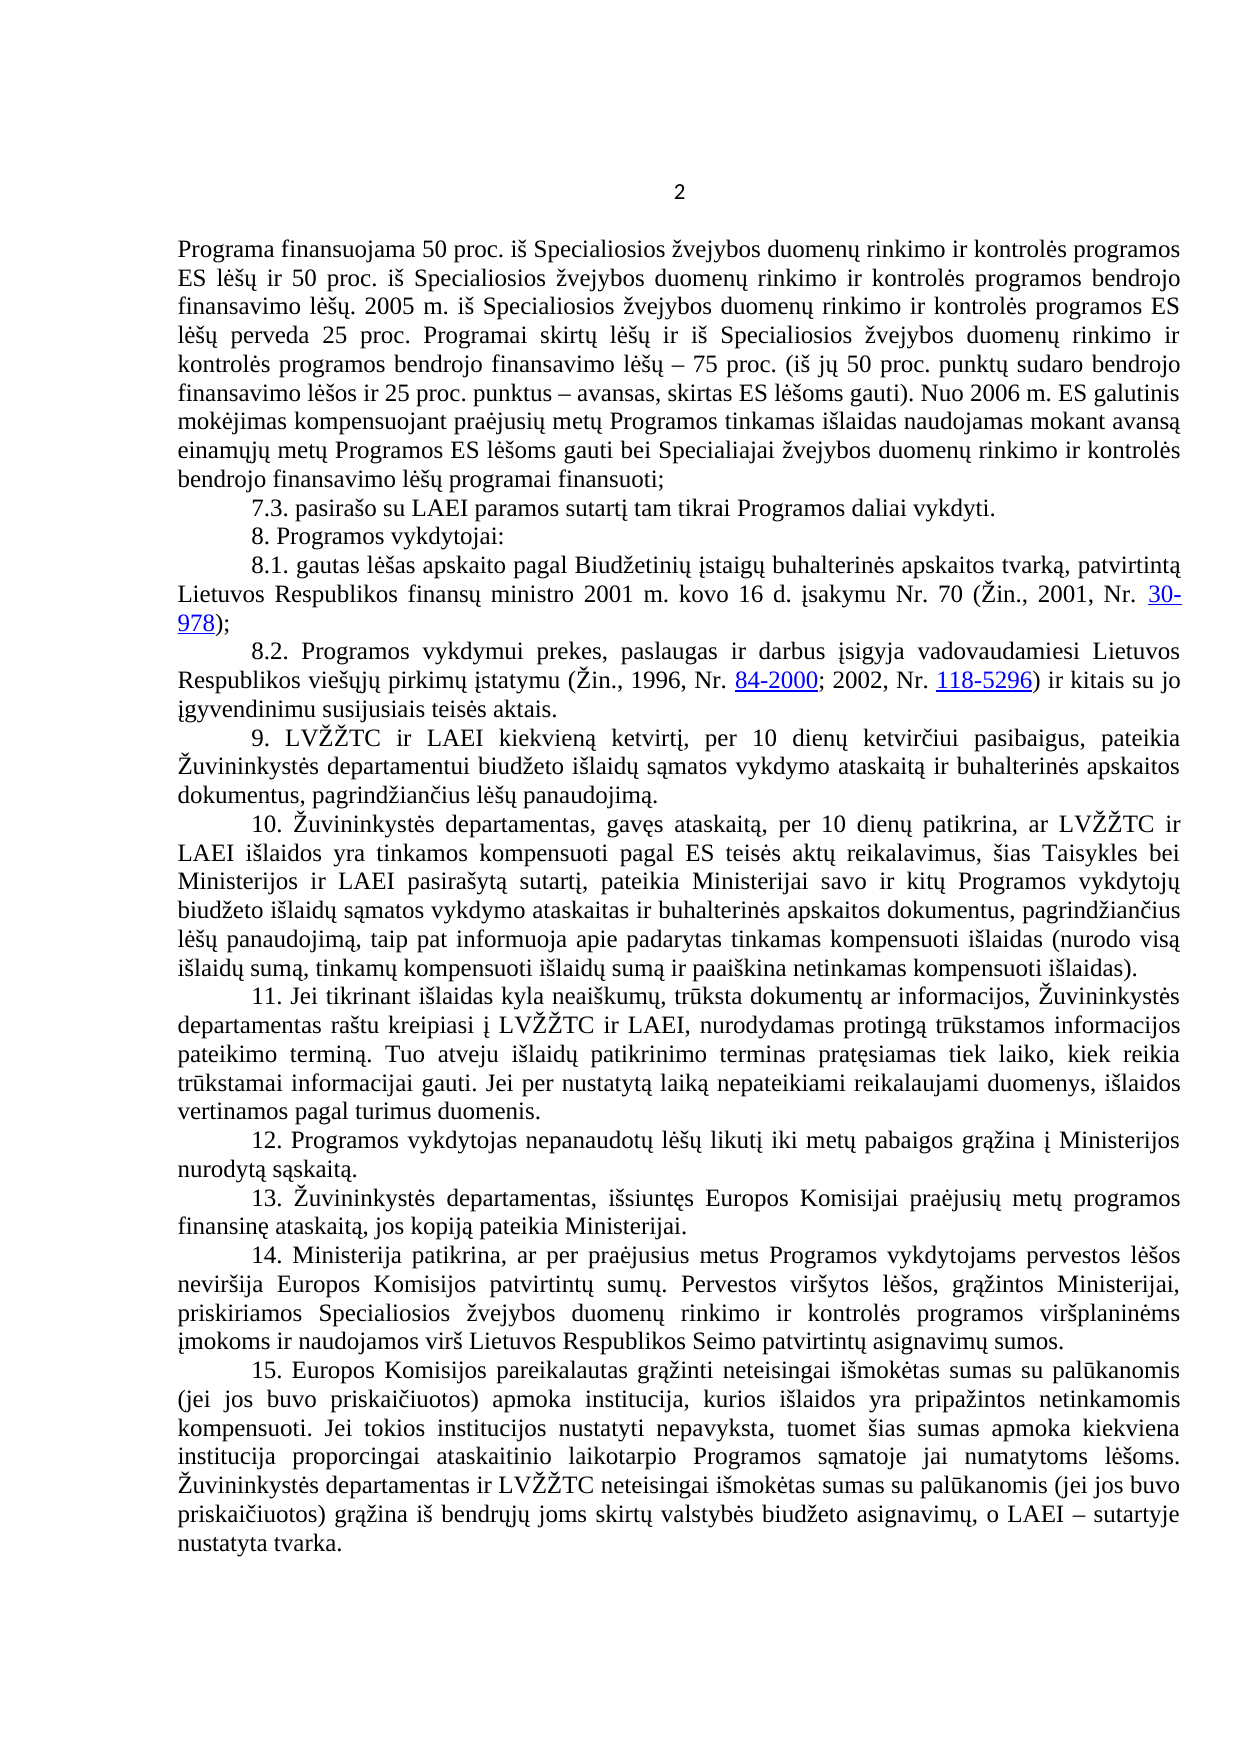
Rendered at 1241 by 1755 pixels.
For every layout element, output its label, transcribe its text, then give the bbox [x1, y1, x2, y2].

text 12. Programos vykdytojas nepanaudotų lėšų likutį iki metų pabaigos grąžina į Ministerijos nurodytą sąskaitą. [177, 1125, 1181, 1183]
text 8.1. gautas lėšas apskaito pagal Biudžetinių įstaigų buhalterinės apskaitos tvarką, patvirtintą Lietuvos Respublikos finansų ministro 2001 m. kovo 16 d. įsakymu Nr. 70 (Žin., 2001, Nr. 30-978); [177, 550, 1181, 636]
text 11. Jei tikrinant išlaidas kyla neaiškumų, trūksta dokumentų ar informacijos, Žuvininkystės departamentas raštu kreipiasi į LVŽŽTC ir LAEI, nurodydamas protingą trūkstamos informacijos pateikimo terminą. Tuo atveju išlaidų patikrinimo terminas pratęsiamas tiek laiko, kiek reikia trūkstamai informacijai gauti. Jei per nustatytą laiką nepateikiami reikalaujami duomenys, išlaidos vertinamos pagal turimus duomenis. [177, 981, 1181, 1125]
text 14. Ministerija patikrina, ar per praėjusius metus Programos vykdytojams pervestos lėšos neviršija Europos Komisijos patvirtintų sumų. Pervestos viršytos lėšos, grąžintos Ministerijai, priskiriamos Specialiosios žvejybos duomenų rinkimo ir kontrolės programos viršplaninėms įmokoms ir naudojamos virš Lietuvos Respublikos Seimo patvirtintų asignavimų sumos. [177, 1240, 1181, 1355]
text Programa finansuojama 50 proc. iš Specialiosios žvejybos duomenų rinkimo ir kontrolės programos ES lėšų ir 50 proc. iš Specialiosios žvejybos duomenų rinkimo ir kontrolės programos bendrojo finansavimo lėšų. 2005 m. iš Specialiosios žvejybos duomenų rinkimo ir kontrolės programos ES lėšų perveda 25 proc. Programai skirtų lėšų ir iš Specialiosios žvejybos duomenų rinkimo ir kontrolės programos bendrojo finansavimo lėšų – 75 proc. (iš jų 50 proc. punktų sudaro bendrojo finansavimo lėšos ir 25 proc. punktus – avansas, skirtas ES lėšoms gauti). Nuo 2006 m. ES galutinis mokėjimas kompensuojant praėjusių metų Programos tinkamas išlaidas naudojamas mokant avansą einamųjų metų Programos ES lėšoms gauti bei Specialiajai žvejybos duomenų rinkimo ir kontrolės bendrojo finansavimo lėšų programai finansuoti; [177, 234, 1181, 493]
text 7.3. pasirašo su LAEI paramos sutartį tam tikrai Programos daliai vykdyti. [177, 493, 1181, 521]
text 10. Žuvininkystės departamentas, gavęs ataskaitą, per 10 dienų patikrina, ar LVŽŽTC ir LAEI išlaidos yra tinkamos kompensuoti pagal ES teisės aktų reikalavimus, šias Taisykles bei Ministerijos ir LAEI pasirašytą sutartį, pateikia Ministerijai savo ir kitų Programos vykdytojų biudžeto išlaidų sąmatos vykdymo ataskaitas ir buhalterinės apskaitos dokumentus, pagrindžiančius lėšų panaudojimą, taip pat informuoja apie padarytas tinkamas kompensuoti išlaidas (nurodo visą išlaidų sumą, tinkamų kompensuoti išlaidų sumą ir paaiškina netinkamas kompensuoti išlaidas). [177, 809, 1181, 981]
text 8.2. Programos vykdymui prekes, paslaugas ir darbus įsigyja vadovaudamiesi Lietuvos Respublikos viešųjų pirkimų įstatymu (Žin., 1996, Nr. 84-2000; 2002, Nr. 118-5296) ir kitais su jo įgyvendinimu susijusiais teisės aktais. [177, 636, 1181, 723]
text 13. Žuvininkystės departamentas, išsiuntęs Europos Komisijai praėjusių metų programos finansinę ataskaitą, jos kopiją pateikia Ministerijai. [177, 1183, 1181, 1240]
text 15. Europos Komisijos pareikalautas grąžinti neteisingai išmokėtas sumas su palūkanomis (jei jos buvo priskaičiuotos) apmoka institucija, kurios išlaidos yra pripažintos netinkamomis kompensuoti. Jei tokios institucijos nustatyti nepavyksta, tuomet šias sumas apmoka kiekviena institucija proporcingai ataskaitinio laikotarpio Programos sąmatoje jai numatytoms lėšoms. Žuvininkystės departamentas ir LVŽŽTC neteisingai išmokėtas sumas su palūkanomis (jei jos buvo priskaičiuotos) grąžina iš bendrųjų joms skirtų valstybės biudžeto asignavimų, o LAEI – sutartyje nustatyta tvarka. [177, 1355, 1181, 1556]
text 9. LVŽŽTC ir LAEI kiekvieną ketvirtį, per 10 dienų ketvirčiui pasibaigus, pateikia Žuvininkystės departamentui biudžeto išlaidų sąmatos vykdymo ataskaitą ir buhalterinės apskaitos dokumentus, pagrindžiančius lėšų panaudojimą. [177, 723, 1181, 809]
text 8. Programos vykdytojai: [177, 521, 1181, 550]
